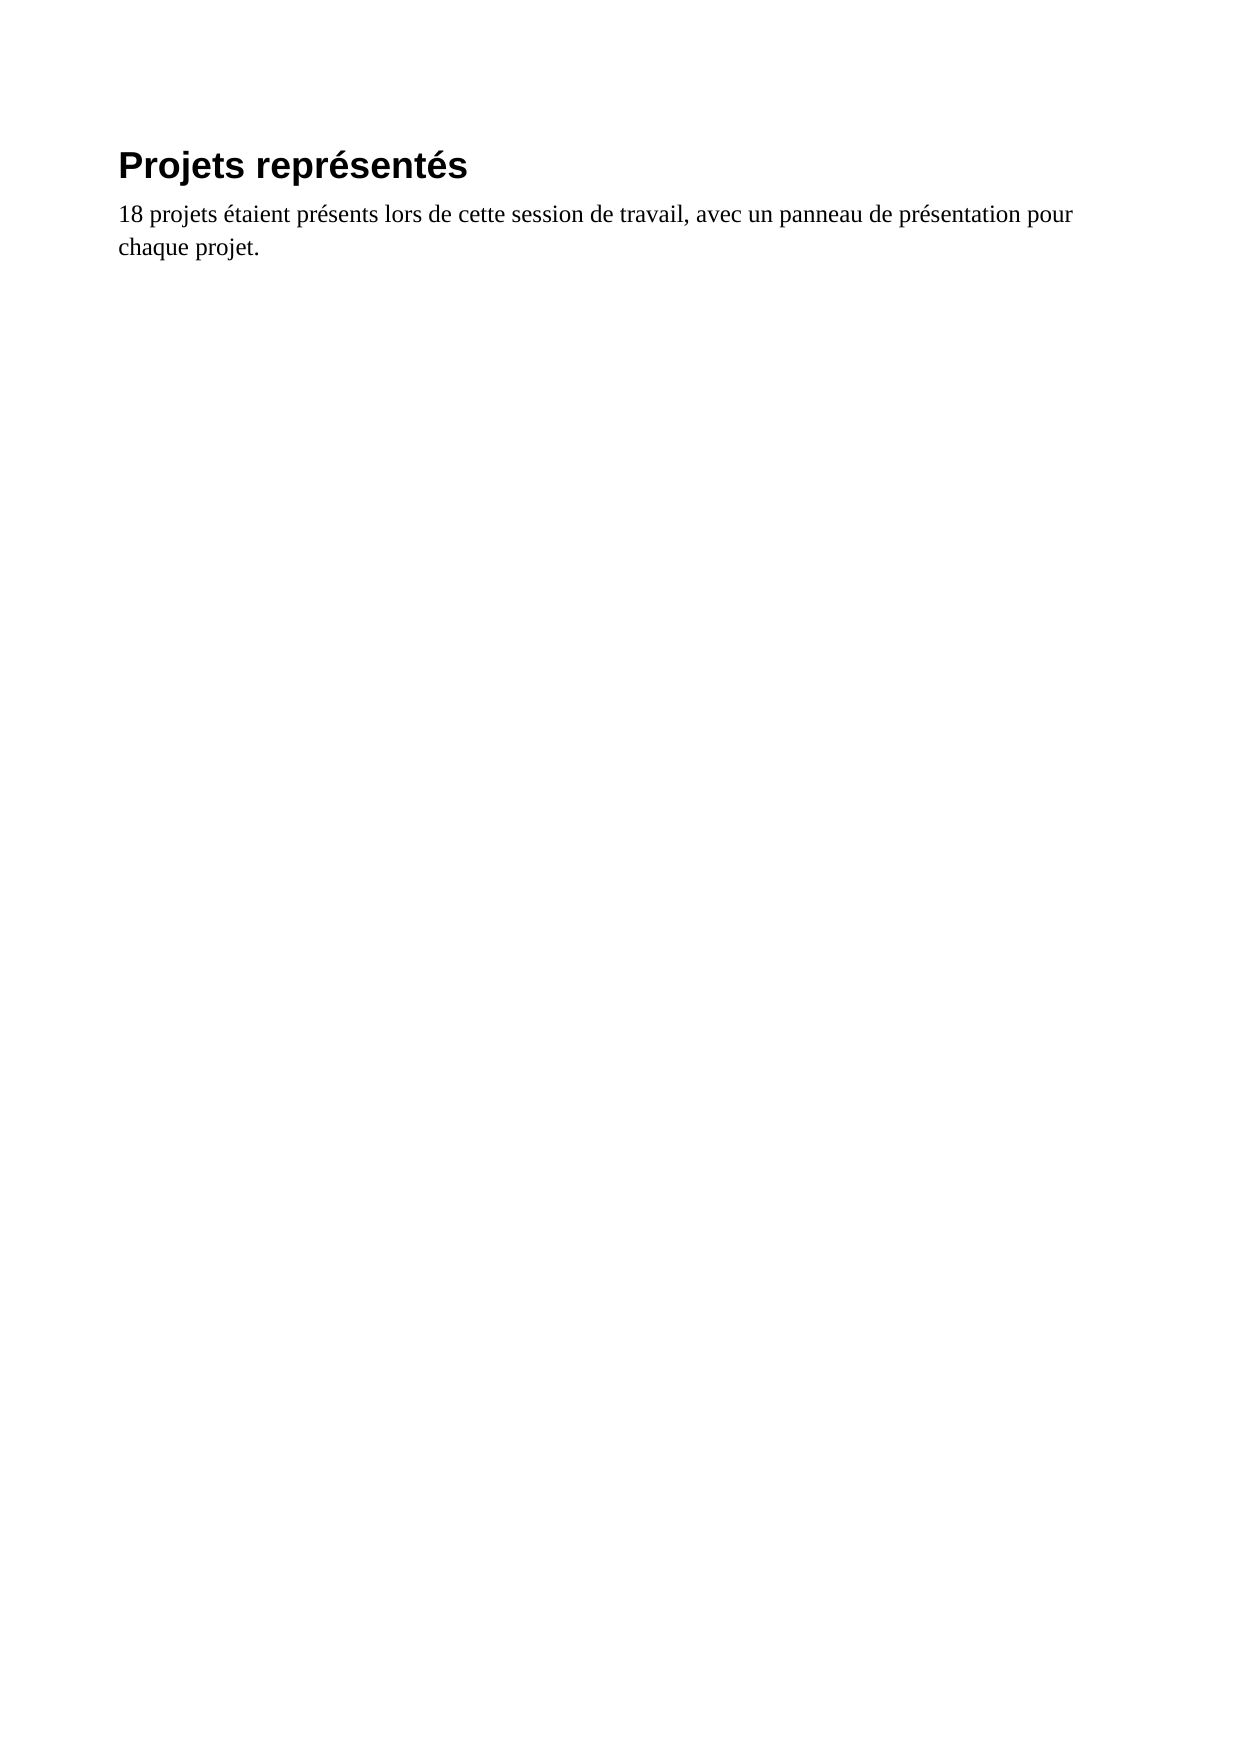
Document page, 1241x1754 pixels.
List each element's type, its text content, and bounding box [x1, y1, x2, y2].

text 18 projets étaient présents lors de cette session de travail, avec un panneau de présentation pour chaque projet. [118, 199, 1122, 261]
subtitle Projets représentés [118, 143, 1122, 186]
